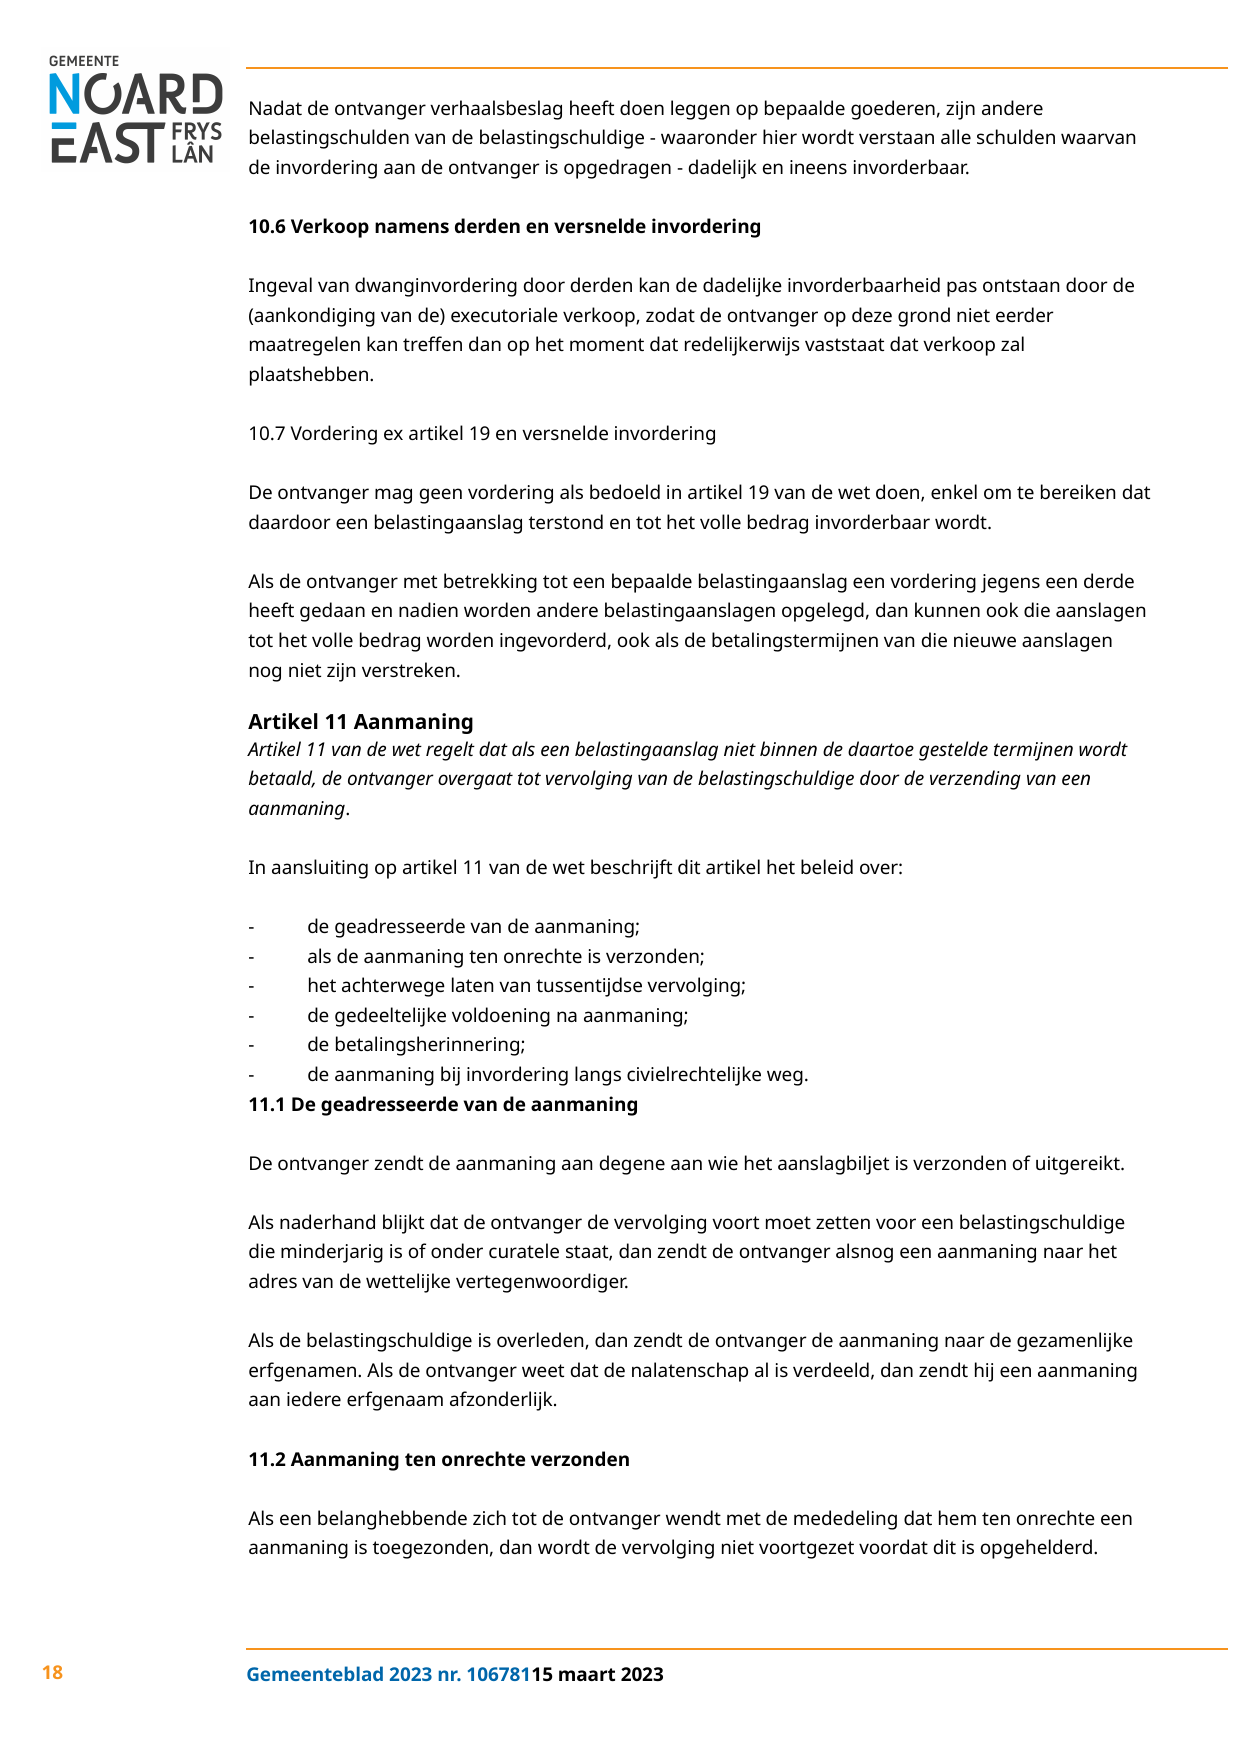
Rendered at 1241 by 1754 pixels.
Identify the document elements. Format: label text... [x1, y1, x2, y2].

list als de aanmaning ten onrechte is verzonden; [248, 943, 1152, 968]
text De ontvanger zendt de aanmaning aan degene aan wie het aanslagbiljet is verzonden of uitgereikt. [248, 1150, 1152, 1176]
text Als de belastingschuldige is overleden, dan zendt de ontvanger de aanmaning naar de gezamenlijke erfgenamen. Als de ontvanger weet dat de nalatenschap al is verdeeld, dan zendt hij een aanmaning aan iedere erfgenaam afzonderlijk. [248, 1327, 1152, 1412]
list de aanmaning bij invordering langs civielrechtelijke weg. [248, 1061, 1152, 1087]
list de betalingsherinnering; [248, 1032, 1152, 1057]
list het achterwege laten van tussentijdse vervolging; [248, 972, 1152, 998]
picture [41, 47, 231, 172]
text In aansluiting op artikel 11 van de wet beschrijft dit artikel het beleid over: [248, 854, 1152, 880]
text Nadat de ontvanger verhaalsbeslag heeft doen leggen op bepaalde goederen, zijn andere belastingschulden van de belastingschuldige - waaronder hier wordt verstaan alle schulden waarvan de invordering aan de ontvanger is opgedragen - dadelijk en ineens invorderbaar. [248, 95, 1152, 180]
text 10.6 Verkoop namens derden en versnelde invordering [248, 213, 1152, 239]
list de gedeeltelijke voldoening na aanmaning; [248, 1002, 1152, 1028]
text Als naderhand blijkt dat de ontvanger de vervolging voort moet zetten voor een belastingschuldige die minderjarig is of onder curatele staat, dan zendt de ontvanger alsnog een aanmaning naar het adres van de wettelijke vertegenwoordiger. [248, 1209, 1152, 1294]
text Ingeval van dwanginvordering door derden kan de dadelijke invorderbaarheid pas ontstaan door de (aankondiging van de) executoriale verkoop, zodat de ontvanger op deze grond niet eerder maatregelen kan treffen dan op het moment dat redelijkerwijs vaststaat dat verkoop zal plaatshebben. [248, 272, 1152, 387]
text 11.1 De geadresseerde van de aanmaning [248, 1091, 1152, 1116]
text Artikel 11 Aanmaning [248, 707, 1152, 736]
list de geadresseerde van de aanmaning; [248, 913, 1152, 939]
text 10.7 Vordering ex artikel 19 en versnelde invordering [248, 420, 1152, 446]
text 11.2 Aanmaning ten onrechte verzonden [248, 1446, 1152, 1471]
text De ontvanger mag geen vordering als bedoeld in artikel 19 van de wet doen, enkel om te bereiken dat daardoor een belastingaanslag terstond en tot het volle bedrag invorderbaar wordt. [248, 479, 1152, 535]
text Als een belanghebbende zich tot de ontvanger wendt met de mededeling dat hem ten onrechte een aanmaning is toegezonden, dan wordt de vervolging niet voortgezet voordat dit is opgehelderd. [248, 1505, 1152, 1560]
text Artikel 11 van de wet regelt dat als een belastingaanslag niet binnen de daartoe gestelde termijnen wordt betaald, de ontvanger overgaat tot vervolging van de belastingschuldige door de verzending van een aanmaning. [248, 736, 1152, 821]
text Als de ontvanger met betrekking tot een bepaalde belastingaanslag een vordering jegens een derde heeft gedaan en nadien worden andere belastingaanslagen opgelegd, dan kunnen ook die aanslagen tot het volle bedrag worden ingevorderd, ook als de betalingstermijnen van die nieuwe aanslagen nog niet zijn verstreken. [248, 568, 1152, 683]
